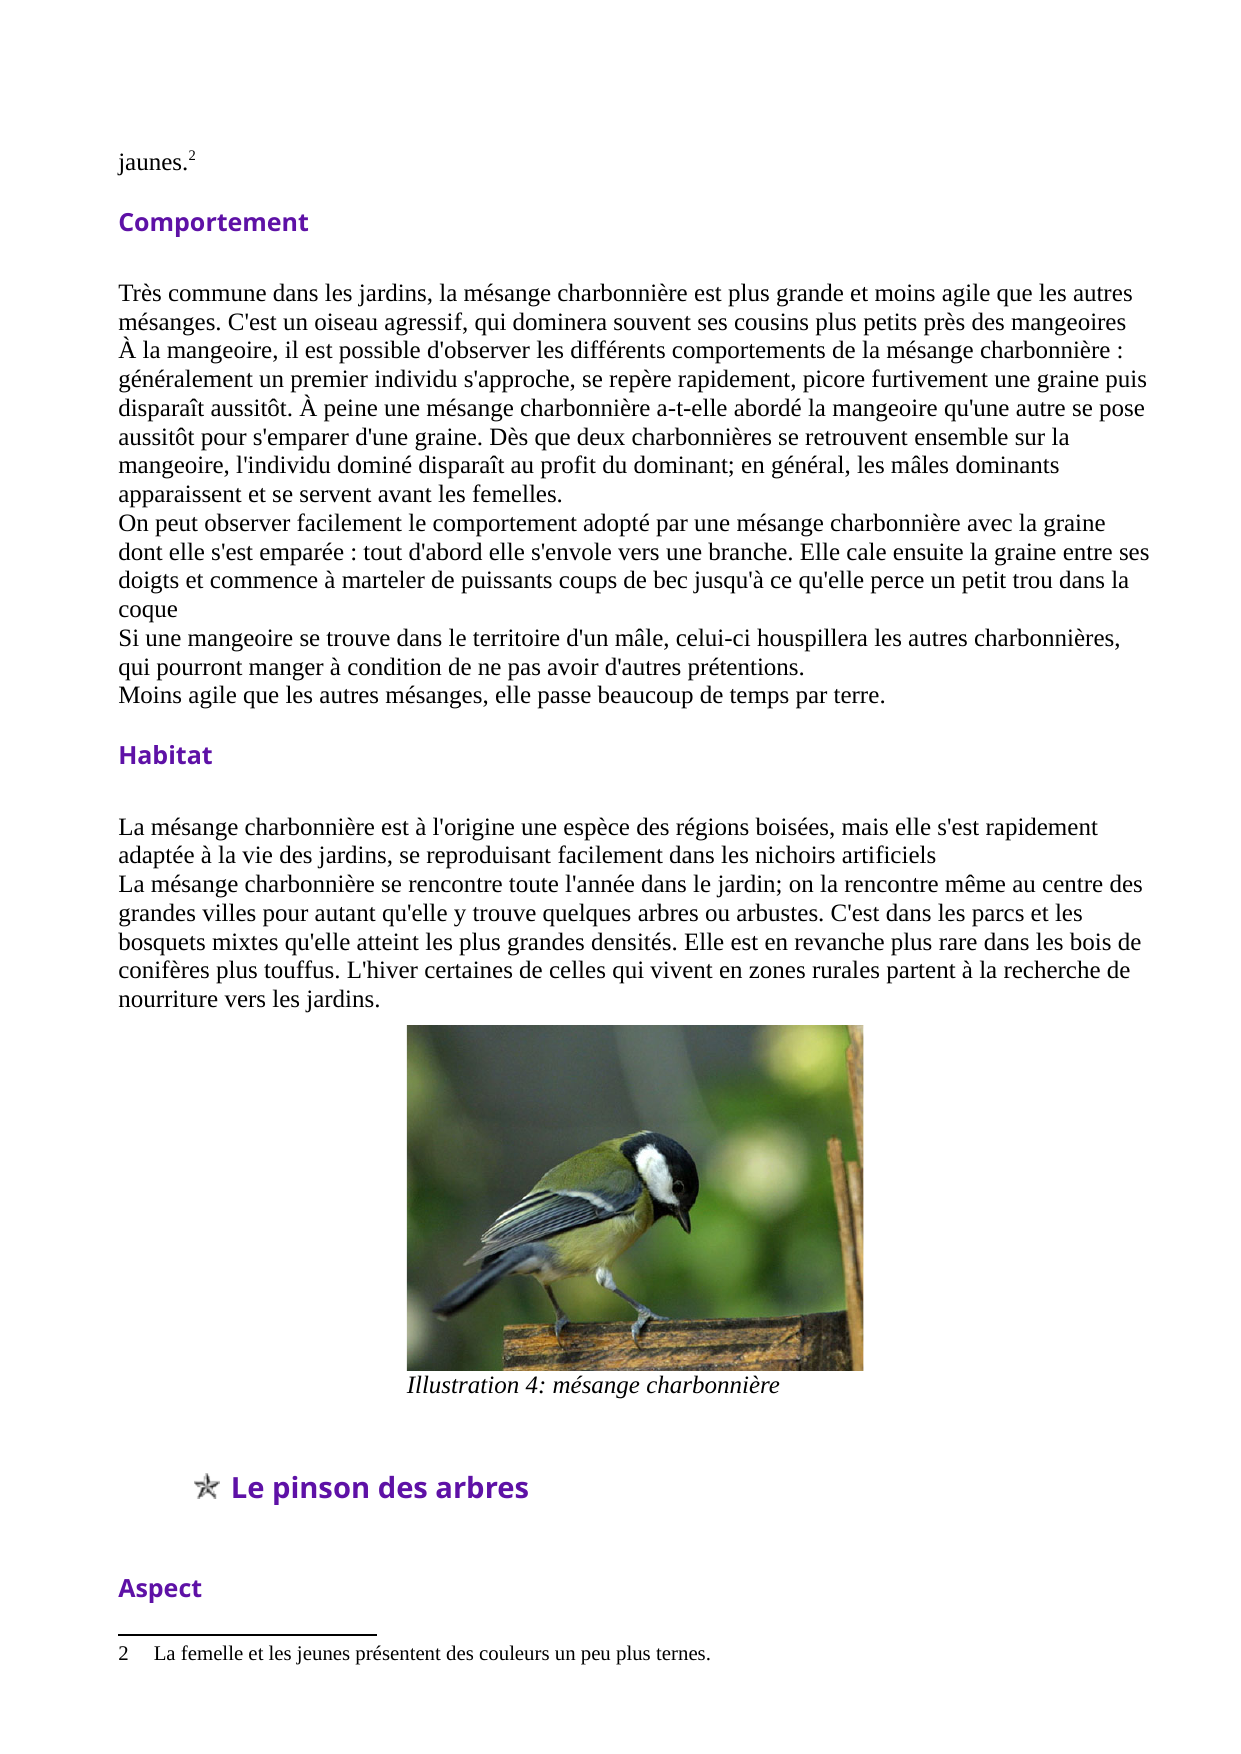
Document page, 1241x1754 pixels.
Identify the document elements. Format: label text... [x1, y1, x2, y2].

text La femelle et les jeunes présentent des couleurs un peu plus ternes. [118, 1641, 1152, 1665]
text La mésange charbonnière est à l'origine une espèce des régions boisées, mais elle s'est rapidement adaptée à la vie des jardins, se reproduisant facilement dans les nichoirs artificiels [118, 812, 1152, 869]
text Très commune dans les jardins, la mésange charbonnière est plus grande et moins agile que les autres mésanges. C'est un oiseau agressif, qui dominera souvent ses cousins plus petits près des mangeoires [118, 278, 1152, 336]
text Aspect [118, 1570, 1152, 1604]
text Illustration 4: mésange charbonnière [407, 1371, 863, 1399]
picture [406, 1025, 864, 1371]
text On peut observer facilement le comportement adopté par une mésange charbonnière avec la graine dont elle s'est emparée : tout d'abord elle s'envole vers une branche. Elle cale ensuite la graine entre ses doigts et commence à marteler de puissants coups de bec jusqu'à ce qu'elle perce un petit trou dans la coque [118, 508, 1152, 623]
text Presque aussi grande qu'un moineau domestique, c'est la plus grande des mésanges d'Europe. On la reconnaît essentiellement à sa tête noire contrastant avec des joues blanches et à son ventre jaune orné d'une raie médiane noire. Chez les mâles, cette raie se prolonge jusqu'à la queue. Chez la femelle, cette raie est plus terne et plus fine et s'arrête sur l'abdomen. Sachant cela, vous constaterez qu'il y a plus de mâles sur les mangeoires. Le dessus est vert olive, tirant vers le bleu sur les ailes et la queue et une petite barre blanche sur les ailes. Les petits donnent l'impression d'être plus ramassés, avec des joues jaunes. [118, 147, 1152, 176]
subtitle Le pinson des arbres [193, 1468, 1152, 1507]
picture [194, 1473, 220, 1499]
text À la mangeoire, il est possible d'observer les différents comportements de la mésange charbonnière : généralement un premier individu s'approche, se repère rapidement, picore furtivement une graine puis disparaît aussitôt. À peine une mésange charbonnière a-t-elle abordé la mangeoire qu'une autre se pose aussitôt pour s'emparer d'une graine. Dès que deux charbonnières se retrouvent ensemble sur la mangeoire, l'individu dominé disparaît au profit du dominant; en général, les mâles dominants apparaissent et se servent avant les femelles. [118, 336, 1152, 508]
text La mésange charbonnière se rencontre toute l'année dans le jardin; on la rencontre même au centre des grandes villes pour autant qu'elle y trouve quelques arbres ou arbustes. C'est dans les parcs et les bosquets mixtes qu'elle atteint les plus grandes densités. Elle est en revanche plus rare dans les bois de conifères plus touffus. L'hiver certaines de celles qui vivent en zones rurales partent à la recherche de nourriture vers les jardins. [118, 869, 1152, 1013]
text Si une mangeoire se trouve dans le territoire d'un mâle, celui-ci houspillera les autres charbonnières, qui pourront manger à condition de ne pas avoir d'autres prétentions. Moins agile que les autres mésanges, elle passe beaucoup de temps par terre. [118, 623, 1152, 709]
text Comportement [118, 204, 1152, 238]
text Habitat [118, 738, 1152, 772]
